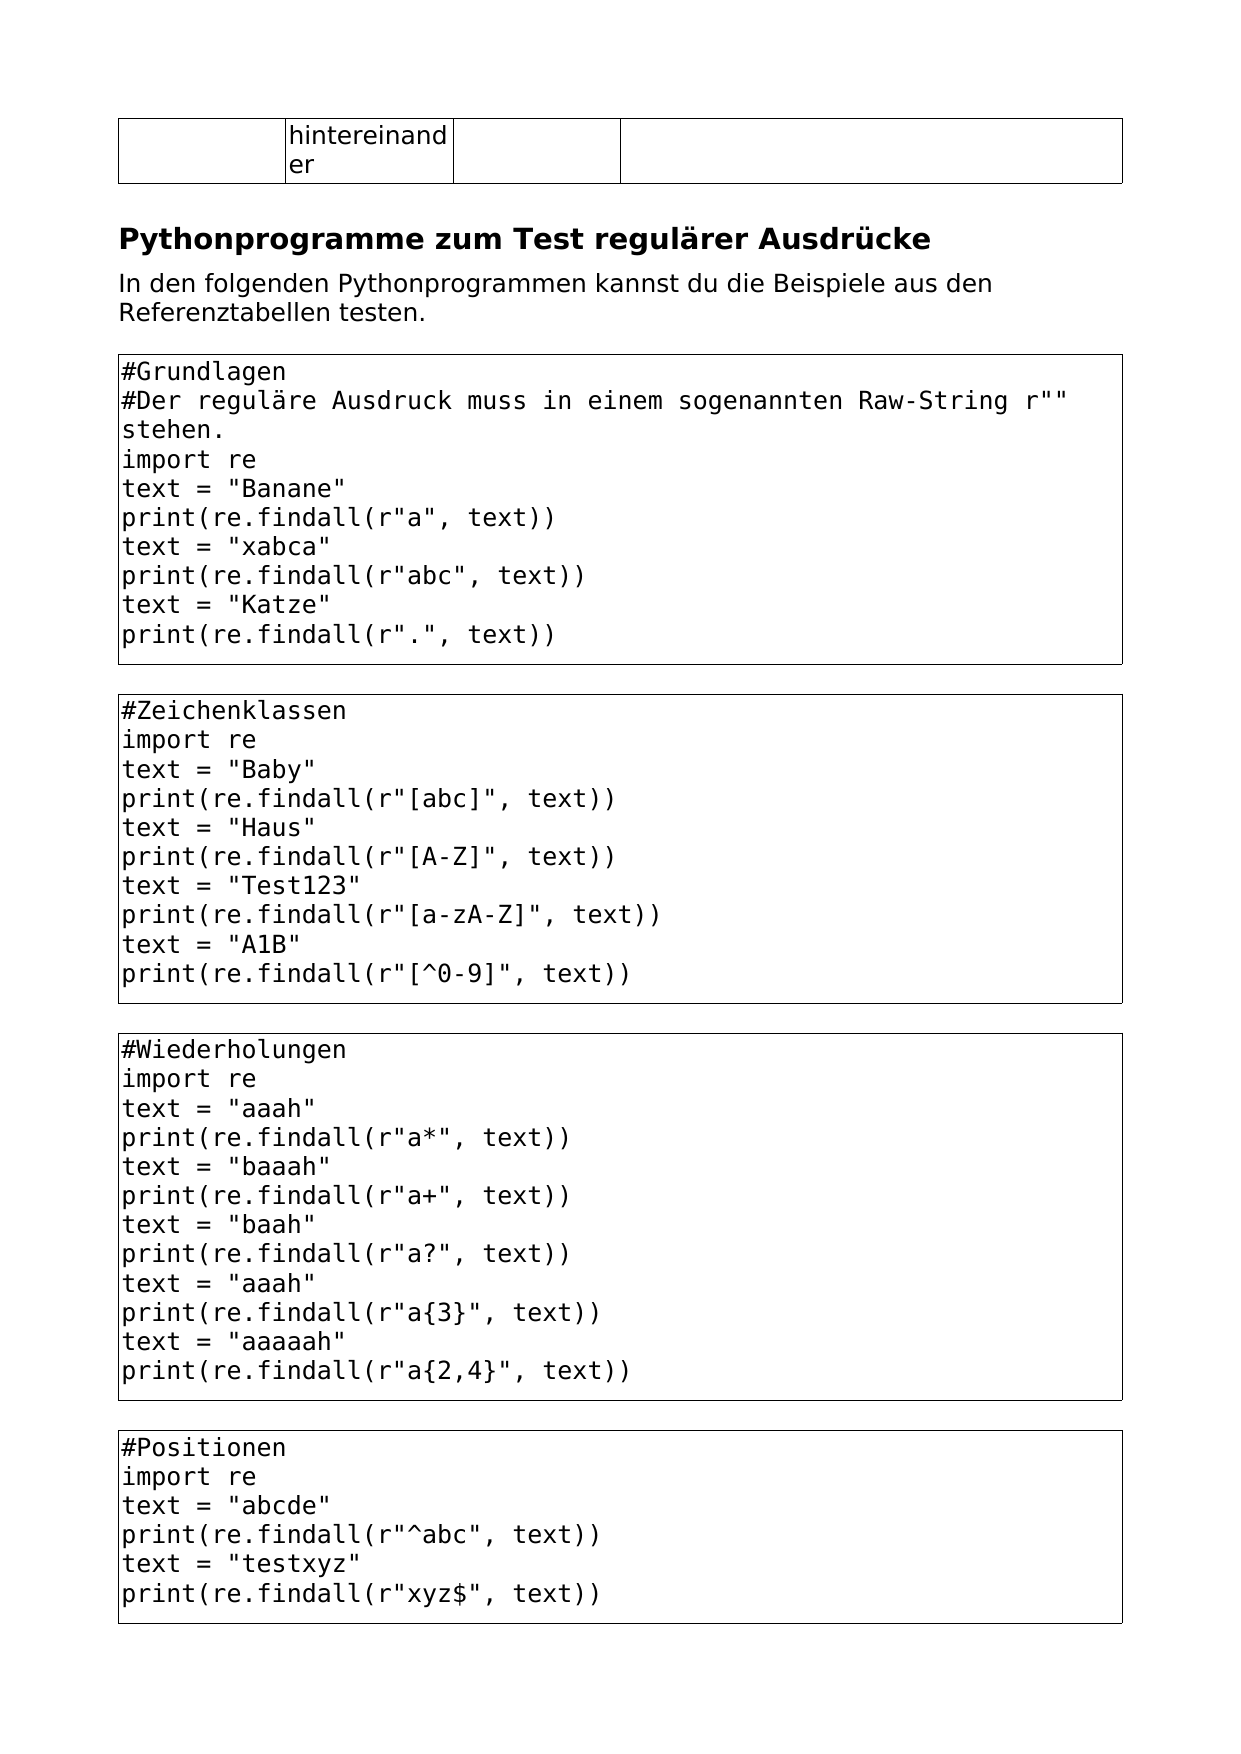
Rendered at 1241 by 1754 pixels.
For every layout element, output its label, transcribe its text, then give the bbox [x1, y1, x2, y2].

table_cell hintereinander [286, 119, 453, 182]
table_cell [621, 119, 1122, 182]
table_cell [454, 119, 620, 182]
table_cell [119, 119, 285, 182]
table_header #Wiederholungen import re text = "aaah" print(re.findall(r"a*", text)) text = "baaah" print(re.findall(r"a+", text)) text = "baah" print(re.findall(r"a?", text)) text = "aaah" print(re.findall(r"a{3}", text)) text = "aaaaah" print(re.findall(r"a{2,4}", text)) [119, 1034, 1122, 1400]
text In den folgenden Pythonprogrammen kannst du die Beispiele aus den Referenztabellen testen. [118, 269, 1122, 327]
table_header #Positionen import re text = "abcde" print(re.findall(r"^abc", text)) text = "testxyz" print(re.findall(r"xyz$", text)) [119, 1431, 1122, 1623]
table_header #Zeichenklassen import re text = "Baby" print(re.findall(r"[abc]", text)) text = "Haus" print(re.findall(r"[A-Z]", text)) text = "Test123" print(re.findall(r"[a-zA-Z]", text)) text = "A1B" print(re.findall(r"[^0-9]", text)) [119, 695, 1122, 1003]
table_header #Grundlagen #Der reguläre Ausdruck muss in einem sogenannten Raw-String r"" stehen. import re text = "Banane" print(re.findall(r"a", text)) text = "xabca" print(re.findall(r"abc", text)) text = "Katze" print(re.findall(r".", text)) [119, 355, 1122, 664]
subtitle Pythonprogramme zum Test regulärer Ausdrücke [118, 222, 1122, 256]
